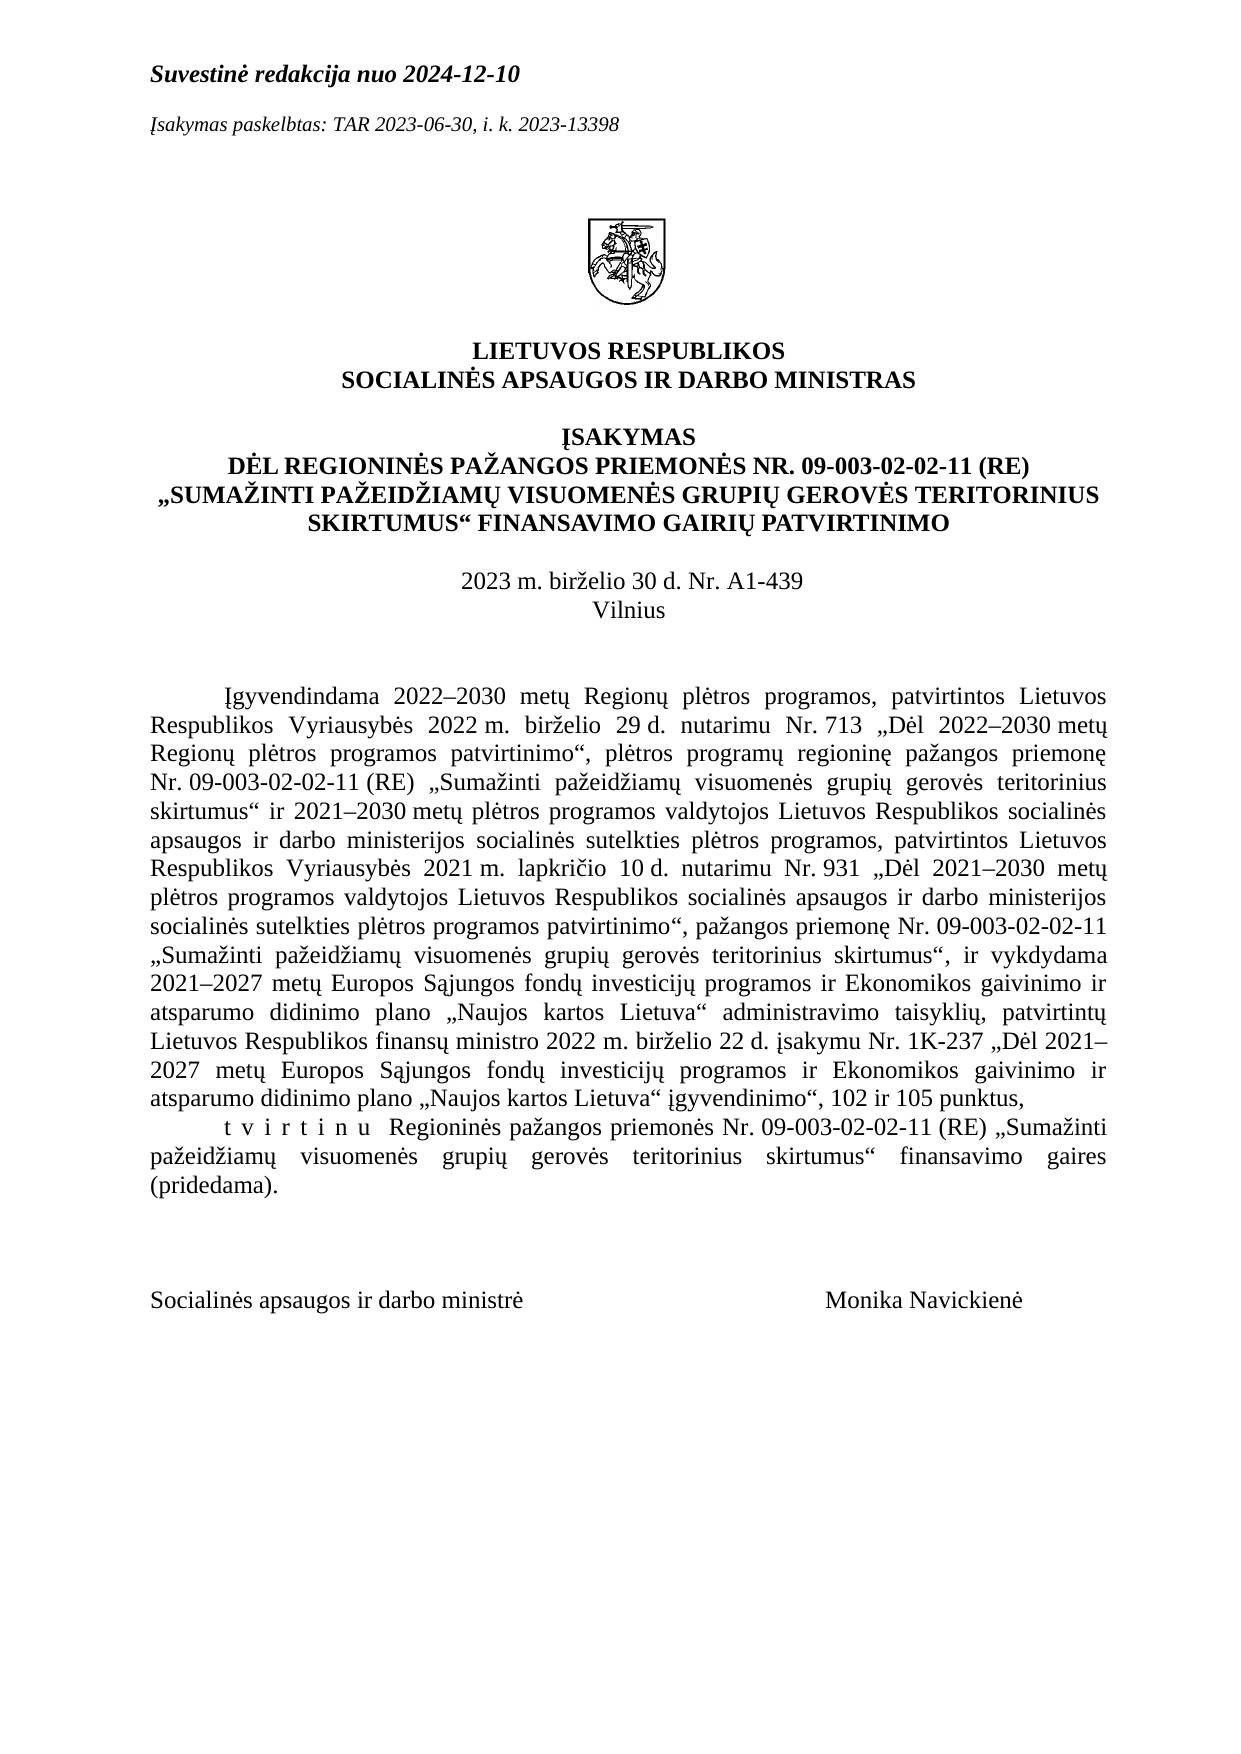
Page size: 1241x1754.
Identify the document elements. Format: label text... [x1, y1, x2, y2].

text DĖL REGIONINĖS PAŽANGOS PRIEMONĖS NR. 09-003-02-02-11 (RE) „SUMAŽINTI PAŽEIDŽIAMŲ VISUOMENĖS GRUPIŲ GEROVĖS TERITORINIUS SKIRTUMUS“ FINANSAVIMO GAIRIŲ PATVIRTINIMO [150, 451, 1107, 537]
text tvirtinu Regioninės pažangos priemonės Nr. 09-003-02-02-11 (RE) „Sumažinti pažeidžiamų visuomenės grupių gerovės teritorinius skirtumus“ finansavimo gaires (pridedama). [150, 1112, 1107, 1198]
text LIETUVOS RESPUBLIKOS [150, 336, 1107, 365]
text Įgyvendindama 2022–2030 metų Regionų plėtros programos, patvirtintos Lietuvos Respublikos Vyriausybės 2022 m. birželio 29 d. nutarimu Nr. 713 „Dėl 2022–2030 metų Regionų plėtros programos patvirtinimo“, plėtros programų regioninę pažangos priemonę Nr. 09-003-02-02-11 (RE) „Sumažinti pažeidžiamų visuomenės grupių gerovės teritorinius skirtumus“ ir 2021–2030 metų plėtros programos valdytojos Lietuvos Respublikos socialinės apsaugos ir darbo ministerijos socialinės sutelkties plėtros programos, patvirtintos Lietuvos Respublikos Vyriausybės 2021 m. lapkričio 10 d. nutarimu Nr. 931 „Dėl 2021–2030 metų plėtros programos valdytojos Lietuvos Respublikos socialinės apsaugos ir darbo ministerijos socialinės sutelkties plėtros programos patvirtinimo“, pažangos priemonę Nr. 09-003-02-02-11 „Sumažinti pažeidžiamų visuomenės grupių gerovės teritorinius skirtumus“, ir vykdydama 2021–2027 metų Europos Sąjungos fondų investicijų programos ir Ekonomikos gaivinimo ir atsparumo didinimo plano „Naujos kartos Lietuva“ administravimo taisyklių, patvirtintų Lietuvos Respublikos finansų ministro 2022 m. birželio 22 d. įsakymu Nr. 1K-237 „Dėl 2021–2027 metų Europos Sąjungos fondų investicijų programos ir Ekonomikos gaivinimo ir atsparumo didinimo plano „Naujos kartos Lietuva“ įgyvendinimo“, 102 ir 105 punktus, [150, 681, 1107, 1112]
text ĮSAKYMAS [150, 422, 1107, 451]
text Socialinės apsaugos ir darbo ministrė Monika Navickienė [150, 1285, 1107, 1313]
text 2023 m. birželio 30 d. Nr. A1-439 [150, 566, 1107, 595]
text Įsakymas paskelbtas: TAR 2023-06-30, i. k. 2023-13398 [150, 112, 1107, 136]
text Vilnius [150, 595, 1107, 623]
text Suvestinė redakcija nuo 2024-12-10 [150, 59, 1107, 88]
text SOCIALINĖS APSAUGOS IR DARBO MINISTRAS [150, 365, 1107, 393]
